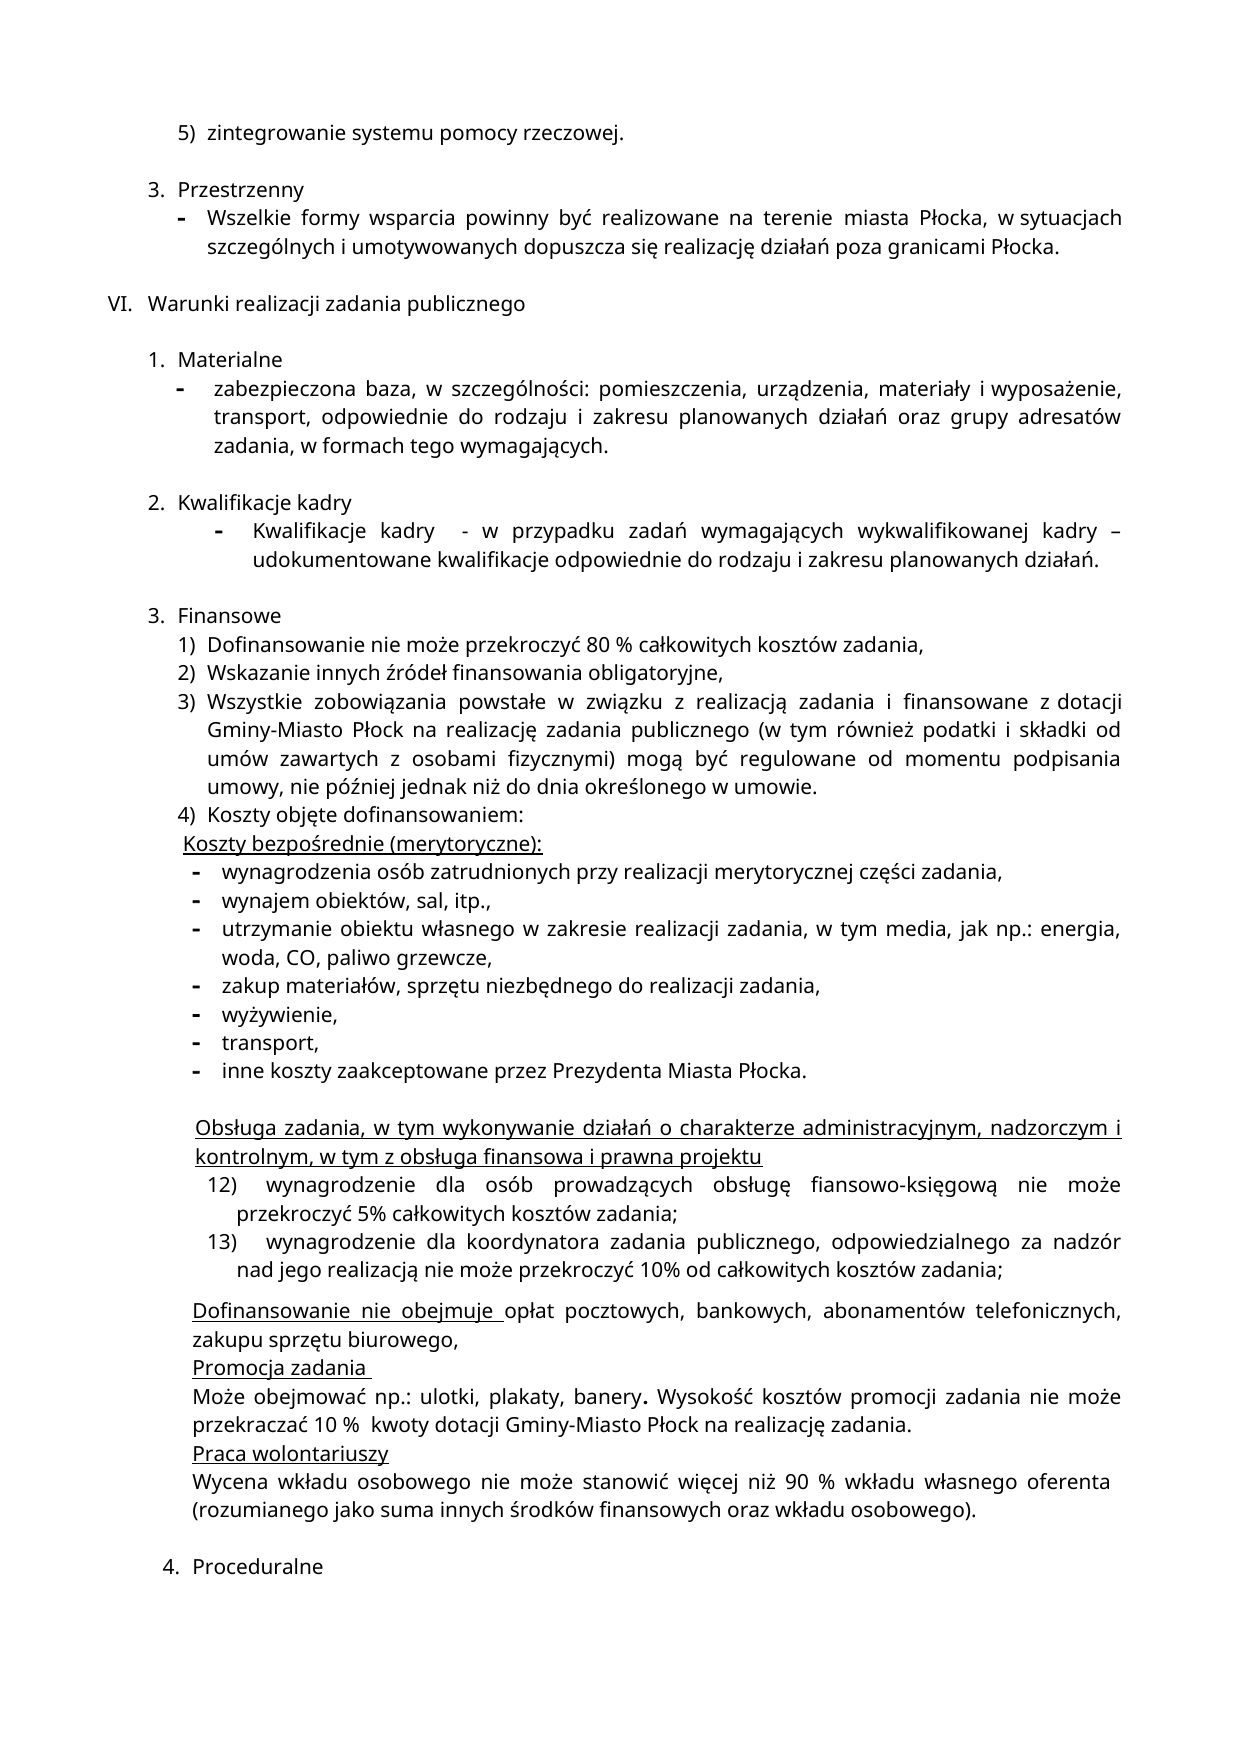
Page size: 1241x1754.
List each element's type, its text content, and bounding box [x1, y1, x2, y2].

list Koszty objęte dofinansowaniem: [177, 801, 1122, 829]
text Dofinansowanie nie obejmuje opłat pocztowych, bankowych, abonamentów telefonicznych, zakupu sprzętu biurowego, [192, 1297, 1122, 1353]
list Kwalifikacje kadry - w przypadku zadań wymagających wykwalifikowanej kadry – udokumentowane kwalifikacje odpowiednie do rodzaju i zakresu planowanych działań. [215, 516, 1122, 573]
list Materialne [148, 346, 1122, 374]
text Może obejmować np.: ulotki, plakaty, banery. Wysokość kosztów promocji zadania nie może przekraczać 10 % kwoty dotacji Gminy-Miasto Płock na realizację zadania. [192, 1382, 1122, 1439]
text Praca wolontariuszy [192, 1439, 1112, 1467]
text Koszty bezpośrednie (merytoryczne): [177, 829, 1122, 857]
list zintegrowanie systemu pomocy rzeczowej. [177, 118, 1122, 147]
list Kwalifikacje kadry [148, 488, 1122, 516]
text kontrolnym, w tym z obsługa finansowa i prawna projektu [195, 1139, 1122, 1170]
list wynagrodzenie dla koordynatora zadania publicznego, odpowiedzialnego za nadzór nad jego realizacją nie może przekroczyć 10% od całkowitych kosztów zadania; [207, 1227, 1122, 1284]
list Warunki realizacji zadania publicznego [133, 289, 1122, 317]
list wyżywienie, [192, 1000, 1122, 1028]
list wynagrodzenie dla osób prowadzących obsługę fiansowo-księgową nie może przekroczyć 5% całkowitych kosztów zadania; [207, 1170, 1122, 1227]
list inne koszty zaakceptowane przez Prezydenta Miasta Płocka. [192, 1057, 1122, 1085]
list utrzymanie obiektu własnego w zakresie realizacji zadania, w tym media, jak np.: energia, woda, CO, paliwo grzewcze, [192, 914, 1122, 971]
list Wskazanie innych źródeł finansowania obligatoryjne, [177, 658, 1122, 687]
list wynajem obiektów, sal, itp., [192, 886, 1122, 914]
list wynagrodzenia osób zatrudnionych przy realizacji merytorycznej części zadania, [192, 857, 1122, 886]
text Wycena wkładu osobowego nie może stanowić więcej niż 90 % wkładu własnego oferenta (rozumianego jako suma innych środków finansowych oraz wkładu osobowego). [192, 1467, 1112, 1524]
list Wszystkie zobowiązania powstałe w związku z realizacją zadania i finansowane z dotacji Gminy-Miasto Płock na realizację zadania publicznego (w tym również podatki i składki od umów zawartych z osobami fizycznymi) mogą być regulowane od momentu podpisania umowy, nie później jednak niż do dnia określonego w umowie. [177, 687, 1122, 801]
list zabezpieczona baza, w szczególności: pomieszczenia, urządzenia, materiały i wyposażenie, transport, odpowiednie do rodzaju i zakresu planowanych działań oraz grupy adresatów zadania, w formach tego wymagających. [176, 374, 1122, 459]
list zakup materiałów, sprzętu niezbędnego do realizacji zadania, [192, 971, 1122, 1000]
list Finansowe [148, 602, 1122, 630]
list transport, [192, 1028, 1122, 1057]
list Proceduralne [162, 1552, 1122, 1581]
text Obsługa zadania, w tym wykonywanie działań o charakterze administracyjnym, nadzorczym i [195, 1113, 1122, 1138]
text Promocja zadania [192, 1353, 1122, 1382]
list Przestrzenny [148, 175, 1122, 203]
list Wszelkie formy wsparcia powinny być realizowane na terenie miasta Płocka, w sytuacjach szczególnych i umotywowanych dopuszcza się realizację działań poza granicami Płocka. [177, 203, 1122, 260]
list Dofinansowanie nie może przekroczyć 80 % całkowitych kosztów zadania, [177, 630, 1122, 658]
